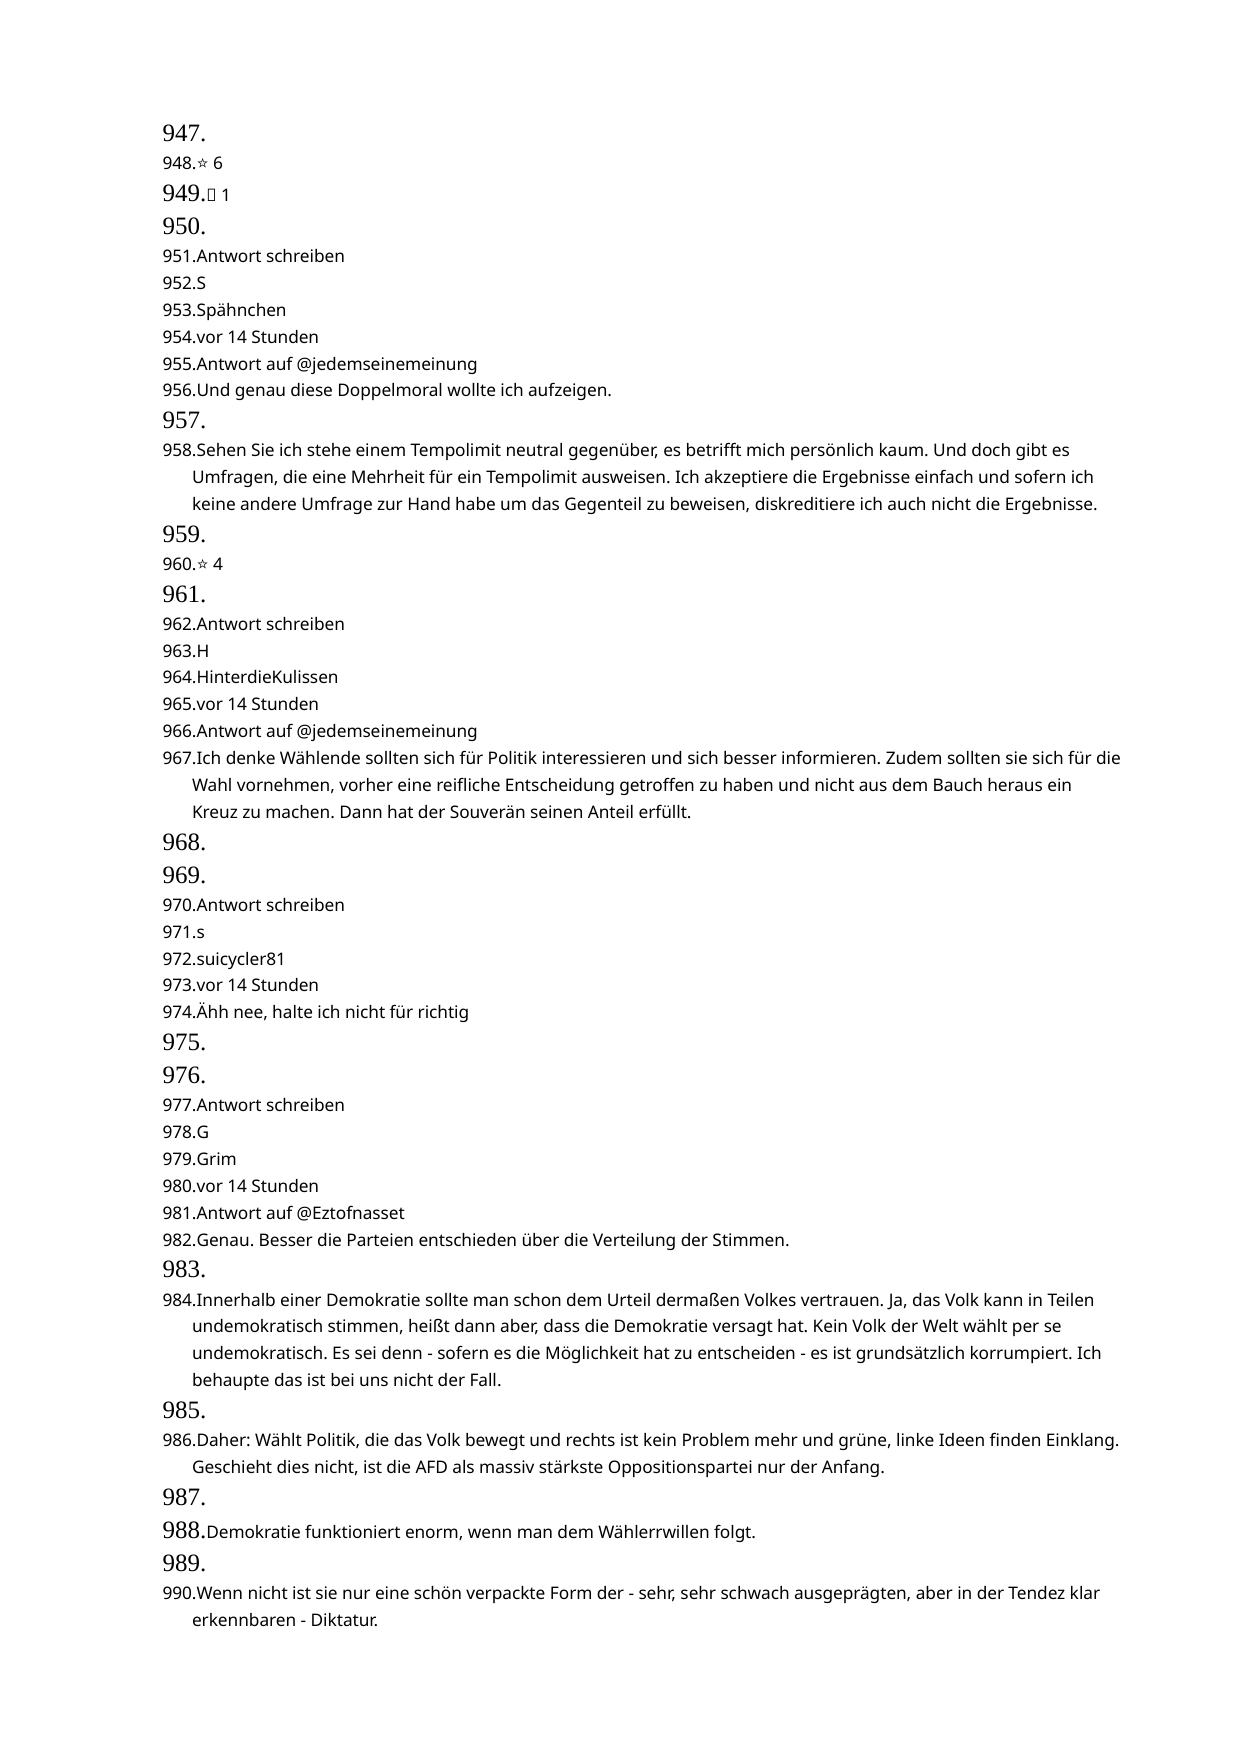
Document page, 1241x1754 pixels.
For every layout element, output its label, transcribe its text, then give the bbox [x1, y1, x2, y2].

list Innerhalb einer Demokratie sollte man schon dem Urteil dermaßen Volkes vertrauen. Ja, das Volk kann in Teilen undemokratisch stimmen, heißt dann aber, dass die Demokratie versagt hat. Kein Volk der Welt wählt per se undemokratisch. Es sei denn - sofern es die Möglichkeit hat zu entscheiden - es ist grundsätzlich korrumpiert. Ich behaupte das ist bei uns nicht der Fall. [162, 1288, 1122, 1392]
list Und genau diese Doppelmoral wollte ich aufzeigen. [162, 378, 1122, 402]
list G [162, 1120, 1122, 1144]
list vor 14 Stunden [162, 1174, 1122, 1197]
list Antwort auf @Eztofnasset [162, 1201, 1122, 1224]
list vor 14 Stunden [162, 973, 1122, 997]
list Genau. Besser die Parteien entschieden über die Verteilung der Stimmen. [162, 1228, 1122, 1251]
list Ich denke Wählende sollten sich für Politik interessieren und sich besser informieren. Zudem sollten sie sich für die Wahl vornehmen, vorher eine reifliche Entscheidung getroffen zu haben und nicht aus dem Bauch heraus ein Kreuz zu machen. Dann hat der Souverän seinen Anteil erfüllt. [162, 746, 1122, 823]
list vor 14 Stunden [162, 692, 1122, 716]
list S [162, 271, 1122, 294]
list Antwort auf @jedemseinemeinung [162, 352, 1122, 375]
list ⭐️ 4 [162, 552, 1122, 575]
list Antwort schreiben [162, 612, 1122, 635]
list s [162, 920, 1122, 943]
list Wenn nicht ist sie nur eine schön verpackte Form der - sehr, sehr schwach ausgeprägten, aber in der Tendez klar erkennbaren - Diktatur. [162, 1581, 1122, 1631]
list Demokratie funktioniert enorm, wenn man dem Wählerrwillen folgt. [162, 1515, 1122, 1544]
list HinterdieKulissen [162, 666, 1122, 689]
list Antwort schreiben [162, 244, 1122, 267]
list Ähh nee, halte ich nicht für richtig [162, 1000, 1122, 1024]
list Daher: Wählt Politik, die das Volk bewegt und rechts ist kein Problem mehr und grüne, linke Ideen finden Einklang. Geschieht dies nicht, ist die AFD als massiv stärkste Oppositionspartei nur der Anfang. [162, 1428, 1122, 1478]
list Antwort auf @jedemseinemeinung [162, 719, 1122, 743]
list H [162, 639, 1122, 662]
list Antwort schreiben [162, 1093, 1122, 1117]
list ⭐️ 6 [162, 151, 1122, 174]
list Antwort schreiben [162, 893, 1122, 916]
list Sehen Sie ich stehe einem Tempolimit neutral gegenüber, es betrifft mich persönlich kaum. Und doch gibt es Umfragen, die eine Mehrheit für ein Tempolimit ausweisen. Ich akzeptiere die Ergebnisse einfach und sofern ich keine andere Umfrage zur Hand habe um das Gegenteil zu beweisen, diskreditiere ich auch nicht die Ergebnisse. [162, 438, 1122, 516]
list vor 14 Stunden [162, 325, 1122, 348]
list Grim [162, 1147, 1122, 1171]
list 🙁 1 [162, 178, 1122, 207]
list suicycler81 [162, 947, 1122, 970]
list Spähnchen [162, 298, 1122, 321]
